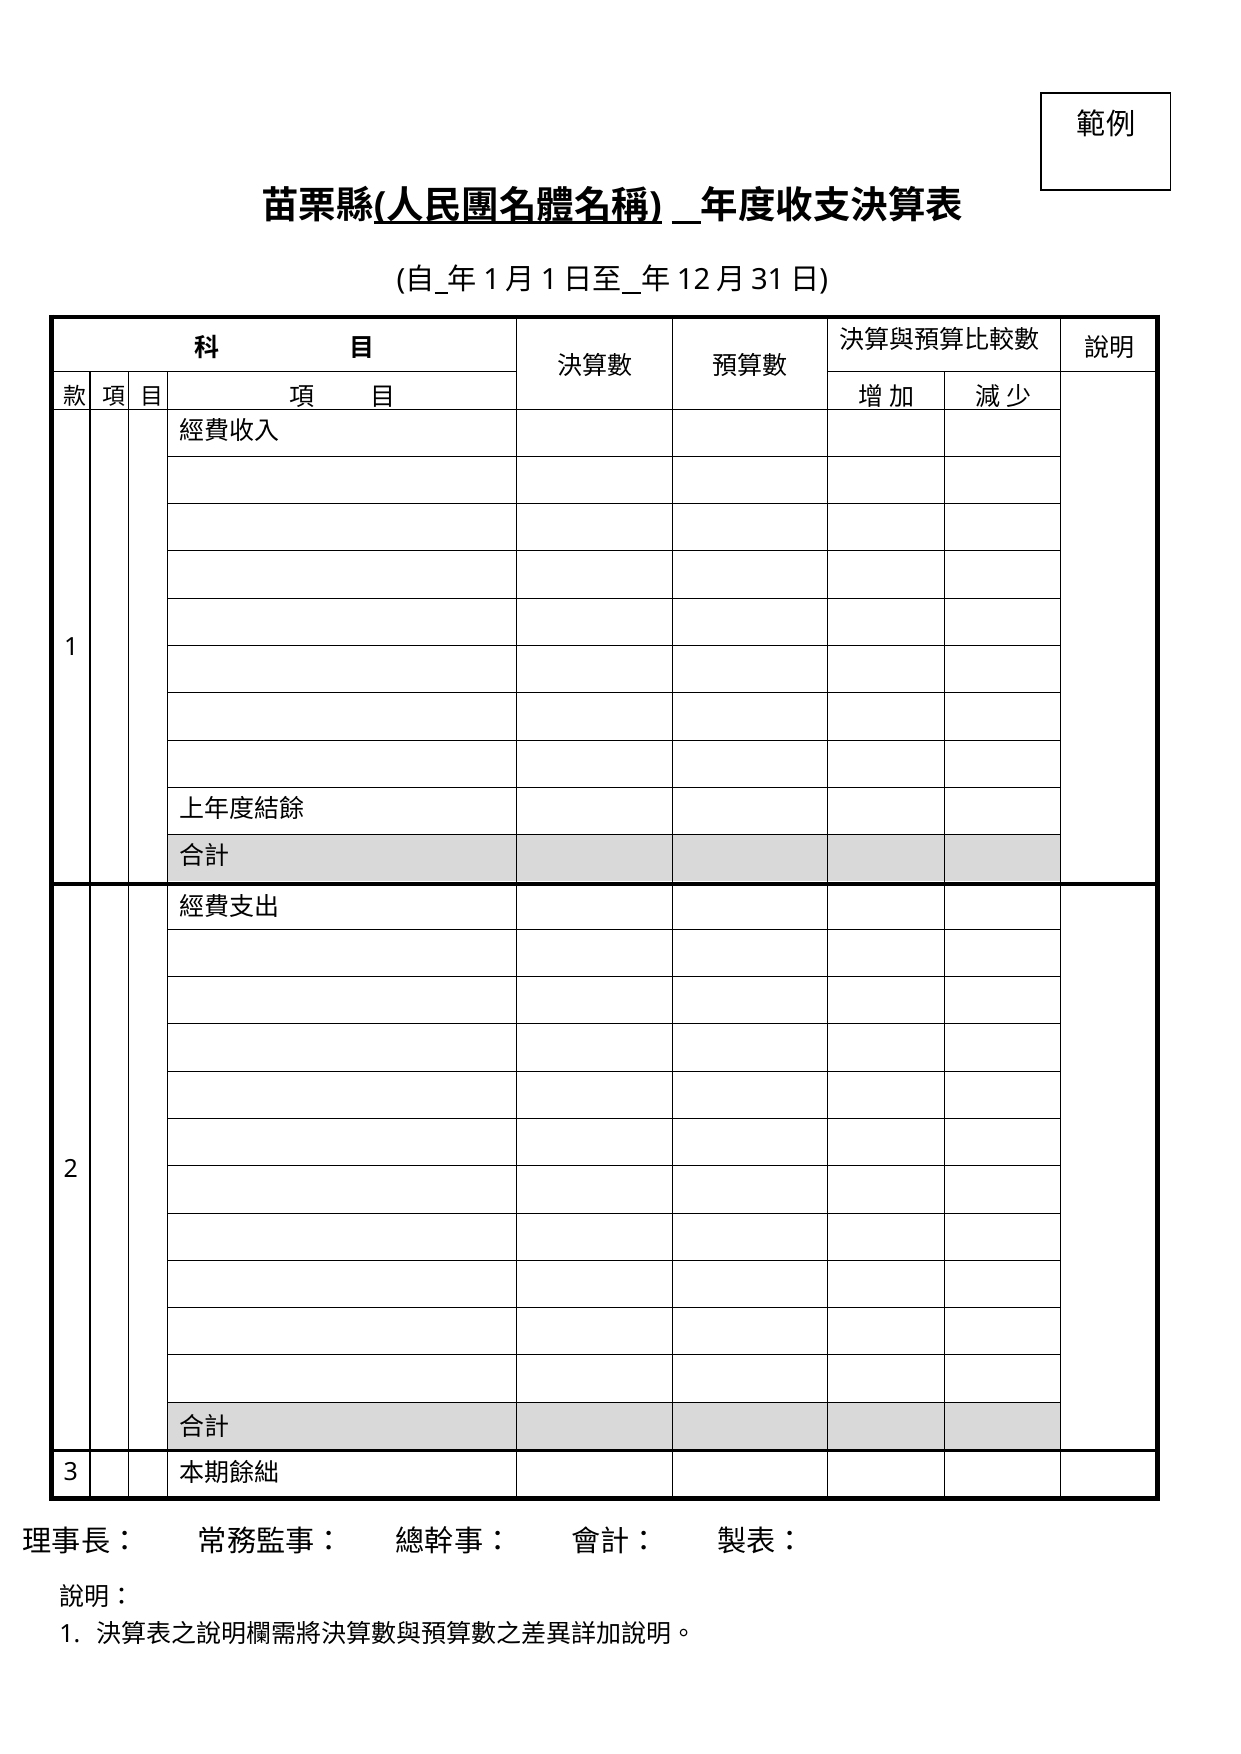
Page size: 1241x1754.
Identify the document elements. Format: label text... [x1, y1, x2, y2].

table_cell [673, 1072, 827, 1118]
table_cell [673, 1403, 827, 1449]
text 範例 [1056, 101, 1156, 143]
table_cell [945, 693, 1060, 739]
table_cell [828, 930, 944, 976]
table_cell [517, 977, 672, 1023]
table_cell [945, 504, 1060, 550]
table_cell [1061, 372, 1155, 881]
table_cell 2 [54, 886, 89, 1449]
table_cell [828, 1403, 944, 1449]
table_cell [945, 977, 1060, 1023]
table_cell [828, 1166, 944, 1212]
table_cell 減 少 [945, 372, 1060, 408]
table_cell [945, 646, 1060, 692]
text 苗栗縣(人民團名體名稱) 年度收支決算表 [59, 164, 1165, 239]
table_cell [945, 1166, 1060, 1212]
table_cell [828, 693, 944, 739]
table_header 科 目 [54, 319, 516, 371]
table_cell [945, 1452, 1060, 1496]
table_cell [673, 1024, 827, 1071]
table_cell [673, 599, 827, 645]
table_cell [673, 504, 827, 550]
table_cell 增 加 [828, 372, 944, 408]
table_cell [517, 1261, 672, 1307]
table_cell [673, 410, 827, 456]
table_cell [828, 504, 944, 550]
table_cell [129, 886, 167, 1449]
table_cell [91, 886, 128, 1449]
table_cell [828, 1308, 944, 1354]
table_cell 合計 [168, 1403, 516, 1449]
table_cell 合計 [168, 835, 516, 881]
table_cell [517, 1452, 672, 1496]
table_cell [673, 977, 827, 1023]
table_cell 3 [54, 1452, 89, 1496]
table_cell [517, 1119, 672, 1165]
table_cell [517, 886, 672, 929]
table_cell [673, 1166, 827, 1212]
text (自 年 1月1日至 年 12月31日) [59, 239, 1165, 314]
table_cell 經費收入 [168, 410, 516, 456]
table_cell [828, 551, 944, 598]
table_cell [945, 599, 1060, 645]
table_cell [517, 741, 672, 787]
table_cell [828, 1261, 944, 1307]
table_cell [168, 977, 516, 1023]
table_cell [828, 599, 944, 645]
table_cell [828, 788, 944, 834]
table_cell 上年度結餘 [168, 788, 516, 834]
table_cell [673, 457, 827, 503]
table_cell [517, 1072, 672, 1118]
table_cell [945, 886, 1060, 929]
table_cell [168, 1072, 516, 1118]
table_cell [129, 410, 167, 881]
table_cell [945, 788, 1060, 834]
table_cell [517, 1355, 672, 1402]
table_header 決算數 [517, 319, 672, 408]
table_cell [129, 1452, 167, 1496]
table_cell [168, 693, 516, 739]
table_cell [91, 410, 128, 881]
table_cell [945, 835, 1060, 881]
table_cell [168, 1308, 516, 1354]
table_cell [1061, 886, 1155, 1449]
table_cell [945, 1214, 1060, 1260]
table_cell [673, 1214, 827, 1260]
table_cell 目 [129, 372, 167, 408]
table_cell [673, 1308, 827, 1354]
table_cell [673, 551, 827, 598]
table_cell [828, 1214, 944, 1260]
table_cell [828, 1072, 944, 1118]
table_cell 項 [91, 372, 128, 408]
table_cell [517, 930, 672, 976]
table_cell [828, 741, 944, 787]
table_cell [673, 930, 827, 976]
table_cell [945, 1072, 1060, 1118]
table_cell [517, 599, 672, 645]
table_cell 本期餘絀 [168, 1452, 516, 1496]
table_cell [517, 457, 672, 503]
table_cell [517, 1166, 672, 1212]
table_cell [828, 1024, 944, 1071]
table_cell [168, 1166, 516, 1212]
table_cell [945, 1355, 1060, 1402]
table_cell [945, 410, 1060, 456]
table_cell [517, 646, 672, 692]
table_cell [673, 1119, 827, 1165]
table_cell [168, 930, 516, 976]
text 說明： [59, 1576, 1165, 1613]
table_cell [517, 788, 672, 834]
list 決算表之說明欄需將決算數與預算數之差異詳加說明。 [59, 1613, 1165, 1651]
text 理事長： 常務監事： 總幹事： 會計： 製表： [15, 1501, 1165, 1576]
table_cell [945, 1261, 1060, 1307]
table_cell [673, 1261, 827, 1307]
table_cell [517, 835, 672, 881]
table_cell [673, 1355, 827, 1402]
table_cell [168, 1355, 516, 1402]
table_cell [673, 741, 827, 787]
table_cell [673, 835, 827, 881]
table_cell [945, 1119, 1060, 1165]
table_cell [945, 741, 1060, 787]
table_cell [517, 504, 672, 550]
table_cell [828, 457, 944, 503]
table_cell [517, 1024, 672, 1071]
table_cell [828, 1355, 944, 1402]
table_cell [945, 1024, 1060, 1071]
table_cell [828, 1119, 944, 1165]
table_cell [828, 977, 944, 1023]
table_cell 1 [54, 410, 89, 881]
table_cell [91, 1452, 128, 1496]
table_cell [517, 1308, 672, 1354]
table_cell [828, 835, 944, 881]
table_cell [168, 504, 516, 550]
table_cell [517, 1214, 672, 1260]
table_cell [828, 886, 944, 929]
table_cell [168, 741, 516, 787]
table_cell [673, 788, 827, 834]
table_cell [168, 551, 516, 598]
table_cell [168, 1119, 516, 1165]
table_cell [828, 646, 944, 692]
table_cell [945, 930, 1060, 976]
table_cell [517, 693, 672, 739]
table_cell [168, 1024, 516, 1071]
table_cell [828, 1452, 944, 1496]
table_cell 經費支出 [168, 886, 516, 929]
table_cell [673, 886, 827, 929]
table_cell 項 目 [168, 372, 516, 408]
table_cell [945, 1308, 1060, 1354]
table_cell [517, 551, 672, 598]
table_header 預算數 [673, 319, 827, 408]
table_cell [945, 457, 1060, 503]
table_cell [517, 410, 672, 456]
table_cell [517, 1403, 672, 1449]
table_cell [168, 646, 516, 692]
table_cell [168, 599, 516, 645]
table_cell [828, 410, 944, 456]
table_cell 款 [54, 372, 89, 408]
table_cell [1061, 1452, 1155, 1496]
table_header 說明 [1061, 319, 1155, 371]
table_cell [168, 1214, 516, 1260]
table_cell [168, 1261, 516, 1307]
table_cell [673, 646, 827, 692]
table_cell [168, 457, 516, 503]
table_cell [673, 1452, 827, 1496]
table_cell [945, 1403, 1060, 1449]
table_cell [673, 693, 827, 739]
table_cell [945, 551, 1060, 598]
table_header 決算與預算比較數 [828, 319, 1060, 371]
